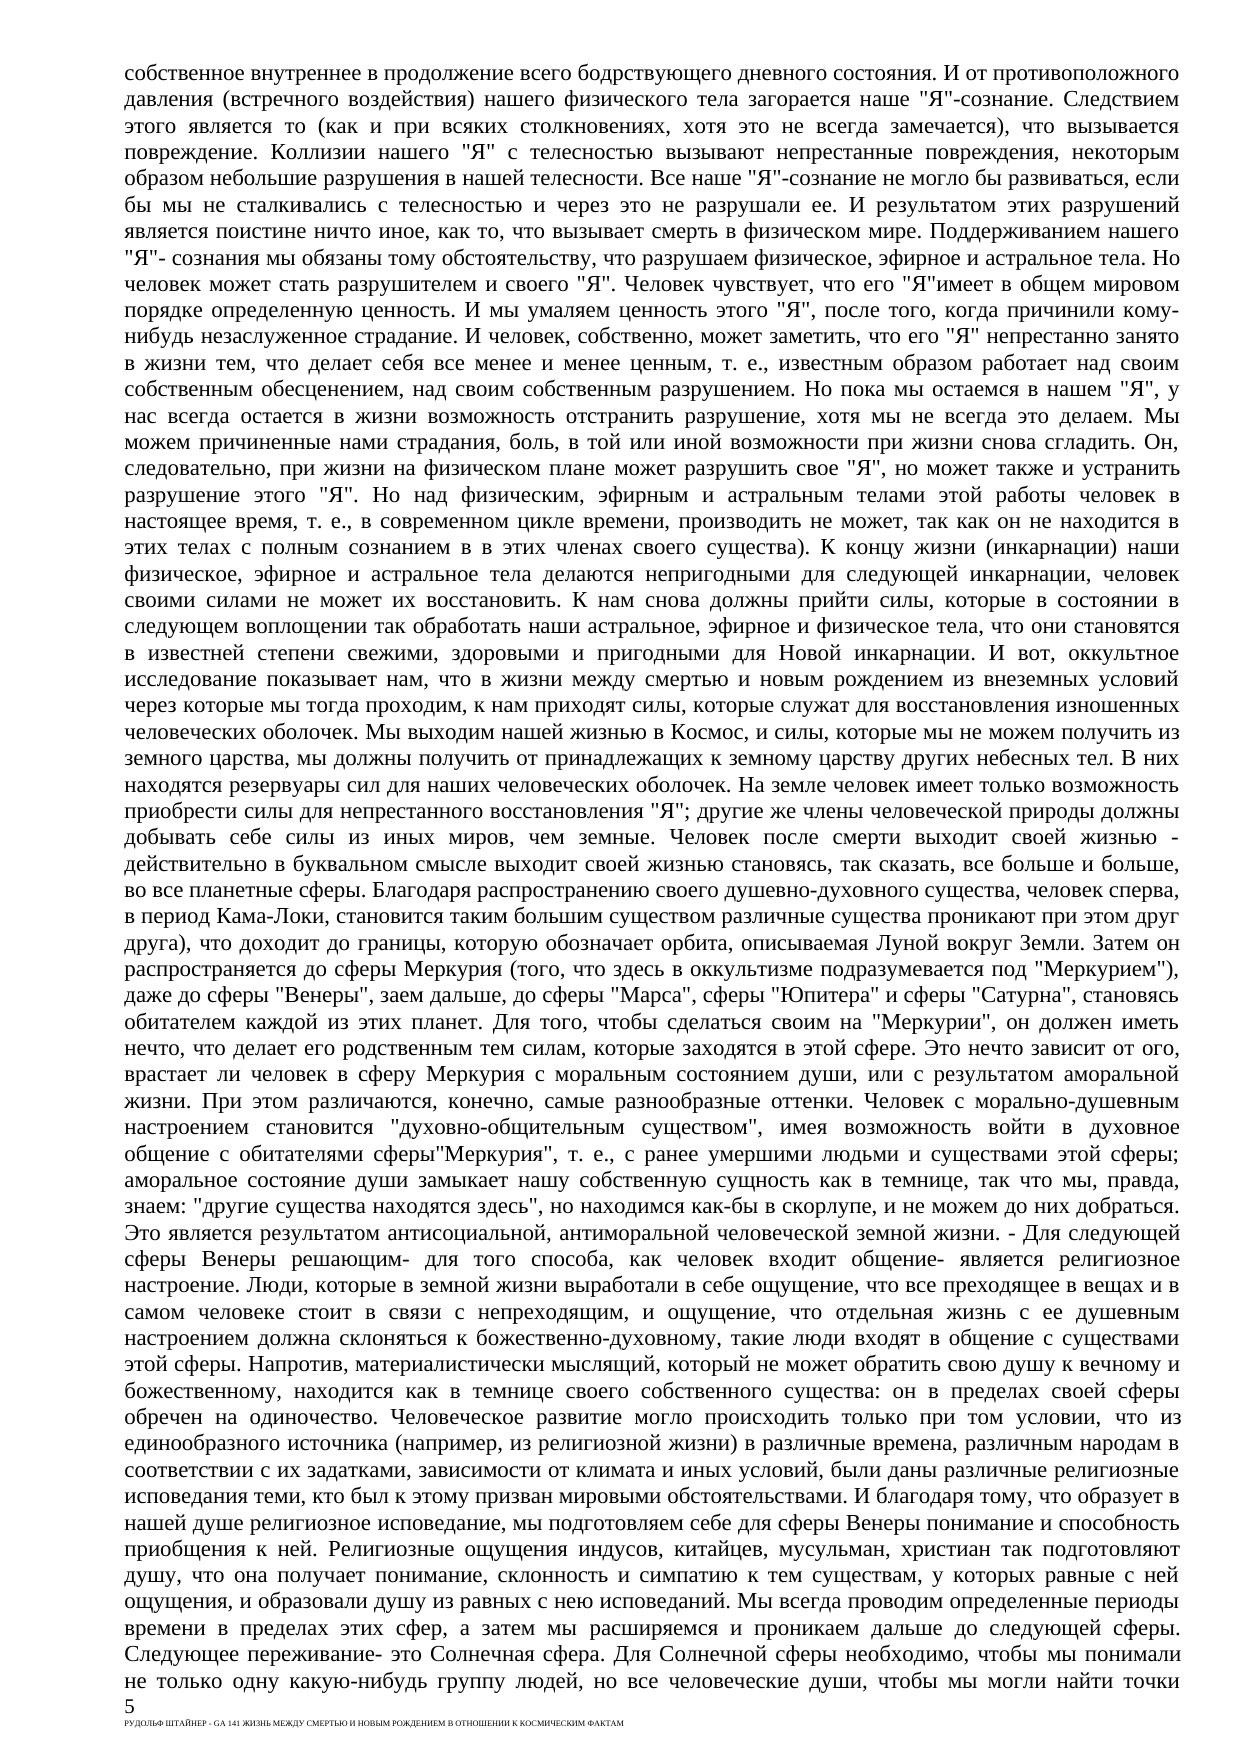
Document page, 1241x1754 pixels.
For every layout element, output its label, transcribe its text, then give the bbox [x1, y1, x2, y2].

text собственное внутреннее в продолжение всего бодрствующего дневного состояния. И от противоположного давления (встречного воздействия) нашего физического тела загорается наше "Я"-сознание. Следствием этого является то (как и при всяких столкновениях, хотя это не всегда замечается), что вызывается повреждение. Коллизии нашего "Я" с телесностью вызывают непрестанные повреждения, некоторым образом небольшие разрушения в нашей телесности. Все наше "Я"-сознание не могло бы развиваться, если бы мы не сталкивались с телесностью и через это не разрушали ее. И результатом этих разрушений является поистине ничто иное, как то, что вызывает смерть в физическом мире. Поддерживанием нашего "Я"- сознания мы обязаны тому обстоятельству, что разрушаем физическое, эфирное и астральное тела. Но человек может стать разрушителем и своего "Я". Человек чувствует, что его "Я"имеет в общем мировом порядке определенную ценность. И мы умаляем ценность этого "Я", после того, когда причинили кому-нибудь незаслуженное страдание. И человек, собственно, может заметить, что его "Я" непрестанно занято в жизни тем, что делает себя все менее и менее ценным, т. е., известным образом работает над своим собственным обесценением, над своим собственным разрушением. Но пока мы остаемся в нашем "Я", у нас всегда остается в жизни возможность отстранить разрушение, хотя мы не всегда это делаем. Мы можем причиненные нами страдания, боль, в той или иной возможности при жизни снова сгладить. Он, следовательно, при жизни на физическом плане может разрушить свое "Я", но может также и устранить разрушение этого "Я". Но над физическим, эфирным и астральным телами этой работы человек в настоящее время, т. е., в современном цикле времени, производить не может, так как он не находится в этих телах с полным сознанием в в этих членах своего существа). К концу жизни (инкарнации) наши физическое, эфирное и астральное тела делаются непригодными для следующей инкарнации, человек своими силами не может их восстановить. К нам снова должны прийти силы, которые в состоянии в следующем воплощении так обработать наши астральное, эфирное и физическое тела, что они становятся в известней степени свежими, здоровыми и пригодными для Новой инкарнации. И вот, оккультное исследование показывает нам, что в жизни между смертью и новым рождением из внеземных условий через которые мы тогда проходим, к нам приходят силы, которые служат для восстановления изношенных человеческих оболочек. Мы выходим нашей жизнью в Космос, и силы, которые мы не можем получить из земного царства, мы должны получить от принадлежащих к земному царству других небесных тел. В них находятся резервуары сил для наших человеческих оболочек. На земле человек имеет только возможность приобрести силы для непрестанного восстановления "Я"; другие же члены человеческой природы должны добывать себе силы из иных миров, чем земные. Человек после смерти выходит своей жизнью - действительно в буквальном смысле выходит своей жизнью становясь, так сказать, все больше и больше, во все планетные сферы. Благодаря распространению своего душевно-духовного существа, человек сперва, в период Кама-Локи, становится таким большим существом различные существа проникают при этом друг друга), что доходит до границы, которую обозначает орбита, описываемая Луной вокруг Земли. Затем он распространяется до сферы Меркурия (того, что здесь в оккультизме подразумевается под "Меркурием"), даже до сферы "Венеры", заем дальше, до сферы "Марса", сферы "Юпитера" и сферы "Сатурна", становясь обитателем каждой из этих планет. Для того, чтобы сделаться своим на "Меркурии", он должен иметь нечто, что делает его родственным тем силам, которые заходятся в этой сфере. Это нечто зависит от ого, врастает ли человек в сферу Меркурия с моральным состоянием души, или с результатом аморальной жизни. При этом различаются, конечно, самые разнообразные оттенки. Человек с морально-душевным настроением становится "духовно-общительным существом", имея возможность войти в духовное общение с обитателями сферы"Меркурия", т. е., с ранее умершими людьми и существами этой сферы; аморальное состояние души замыкает нашу собственную сущность как в темнице, так что мы, правда, знаем: "другие существа находятся здесь", но находимся как-бы в скорлупе, и не можем до них добраться. Это является результатом антисоциальной, антиморальной человеческой земной жизни. - Для следующей сферы Венеры решающим- для того способа, как человек входит общение- является религиозное настроение. Люди, которые в земной жизни выработали в себе ощущение, что все преходящее в вещах и в самом человеке стоит в связи с непреходящим, и ощущение, что отдельная жизнь с ее душевным настроением должна склоняться к божественно-духовному, такие люди входят в общение с существами этой сферы. Напротив, материалистически мыслящий, который не может обратить свою душу к вечному и божественному, находится как в темнице своего собственного существа: он в пределах своей сферы обречен на одиночество. Человеческое развитие могло происходить только при том условии, что из единообразного источника (например, из религиозной жизни) в различные времена, различным народам в соответствии с их задатками, зависимости от климата и иных условий, были даны различные религиозные исповедания теми, кто был к этому призван мировыми обстоятельствами. И благодаря тому, что образует в нашей душе религиозное исповедание, мы подготовляем себе для сферы Венеры понимание и способность приобщения к ней. Религиозные ощущения индусов, китайцев, мусульман, христиан так подготовляют душу, что она получает понимание, склонность и симпатию к тем существам, у которых равные с ней ощущения, и образовали душу из равных с нею исповеданий. Мы всегда проводим определенные периоды времени в пределах этих сфер, а затем мы расширяемся и проникаем дальше до следующей сферы. Следующее переживание- это Солнечная сфера. Для Солнечной сферы необходимо, чтобы мы понимали не только одну какую-нибудь группу людей, но все человеческие души, чтобы мы могли найти точки [124, 59, 1181, 1693]
